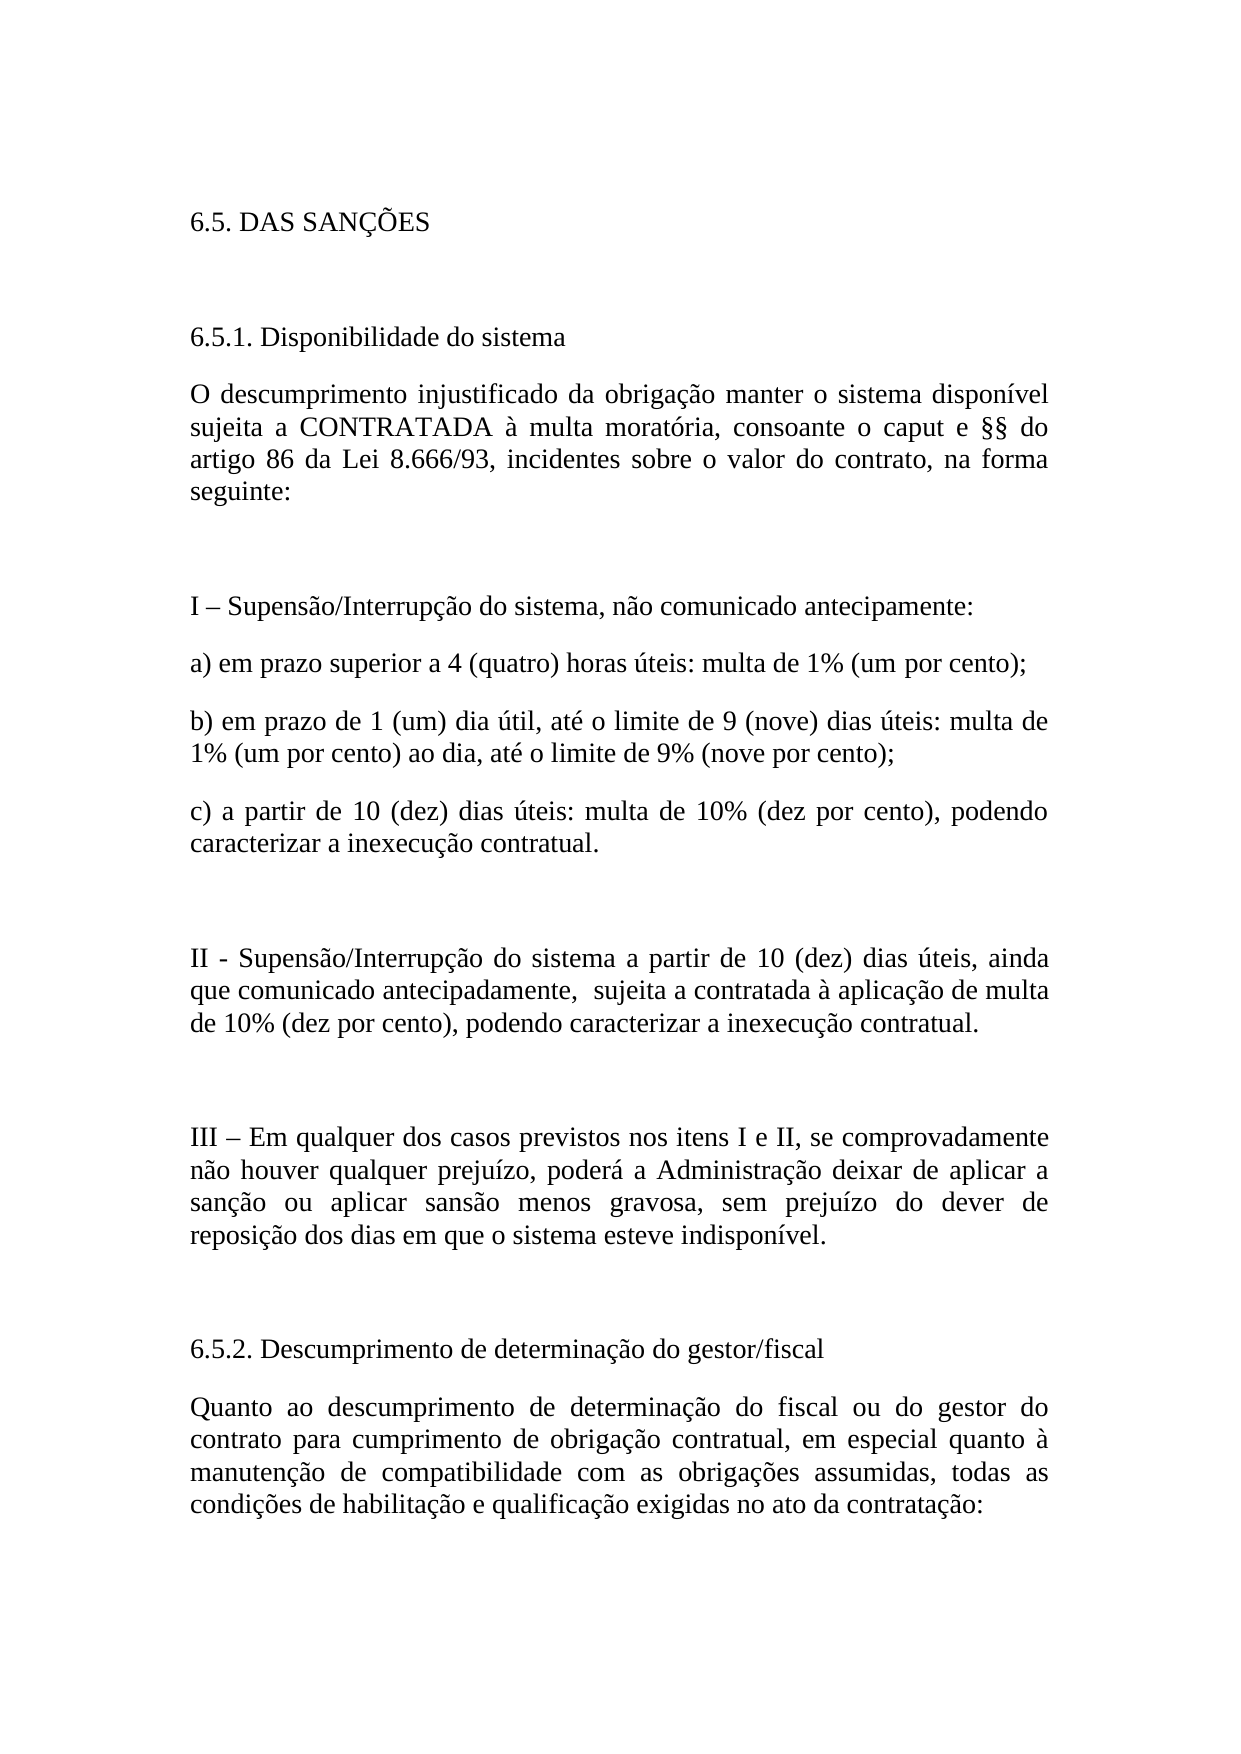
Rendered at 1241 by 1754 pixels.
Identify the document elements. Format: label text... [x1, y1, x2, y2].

text O descumprimento injustificado da obrigação manter o sistema disponível sujeita a CONTRATADA à multa moratória, consoante o caput e §§ do artigo 86 da Lei 8.666/93, incidentes sobre o valor do contrato, na forma seguinte: [190, 377, 1051, 507]
text 6.5. DAS SANÇÕES [190, 205, 1051, 237]
text b) em prazo de 1 (um) dia útil, até o limite de 9 (nove) dias úteis: multa de 1% (um por cento) ao dia, até o limite de 9% (nove por cento); [190, 704, 1051, 769]
text II - Supensão/Interrupção do sistema a partir de 10 (dez) dias úteis, ainda que comunicado antecipadamente, sujeita a contratada à aplicação de multa de 10% (dez por cento), podendo caracterizar a inexecução contratual. [190, 941, 1051, 1038]
text a) em prazo superior a 4 (quatro) horas úteis: multa de 1% (um por cento); [190, 647, 1051, 679]
text c) a partir de 10 (dez) dias úteis: multa de 10% (dez por cento), podendo caracterizar a inexecução contratual. [190, 794, 1051, 858]
text I – Supensão/Interrupção do sistema, não comunicado antecipamente: [190, 589, 1051, 622]
text 6.5.2. Descumprimento de determinação do gestor/fiscal [190, 1332, 1051, 1365]
text 6.5.1. Disponibilidade do sistema [190, 320, 1051, 352]
text III – Em qualquer dos casos previstos nos itens I e II, se comprovadamente não houver qualquer prejuízo, poderá a Administração deixar de aplicar a sanção ou aplicar sansão menos gravosa, sem prejuízo do dever de reposição dos dias em que o sistema esteve indisponível. [190, 1121, 1051, 1250]
text Quanto ao descumprimento de determinação do fiscal ou do gestor do contrato para cumprimento de obrigação contratual, em especial quanto à manutenção de compatibilidade com as obrigações assumidas, todas as condições de habilitação e qualificação exigidas no ato da contratação: [190, 1390, 1051, 1519]
